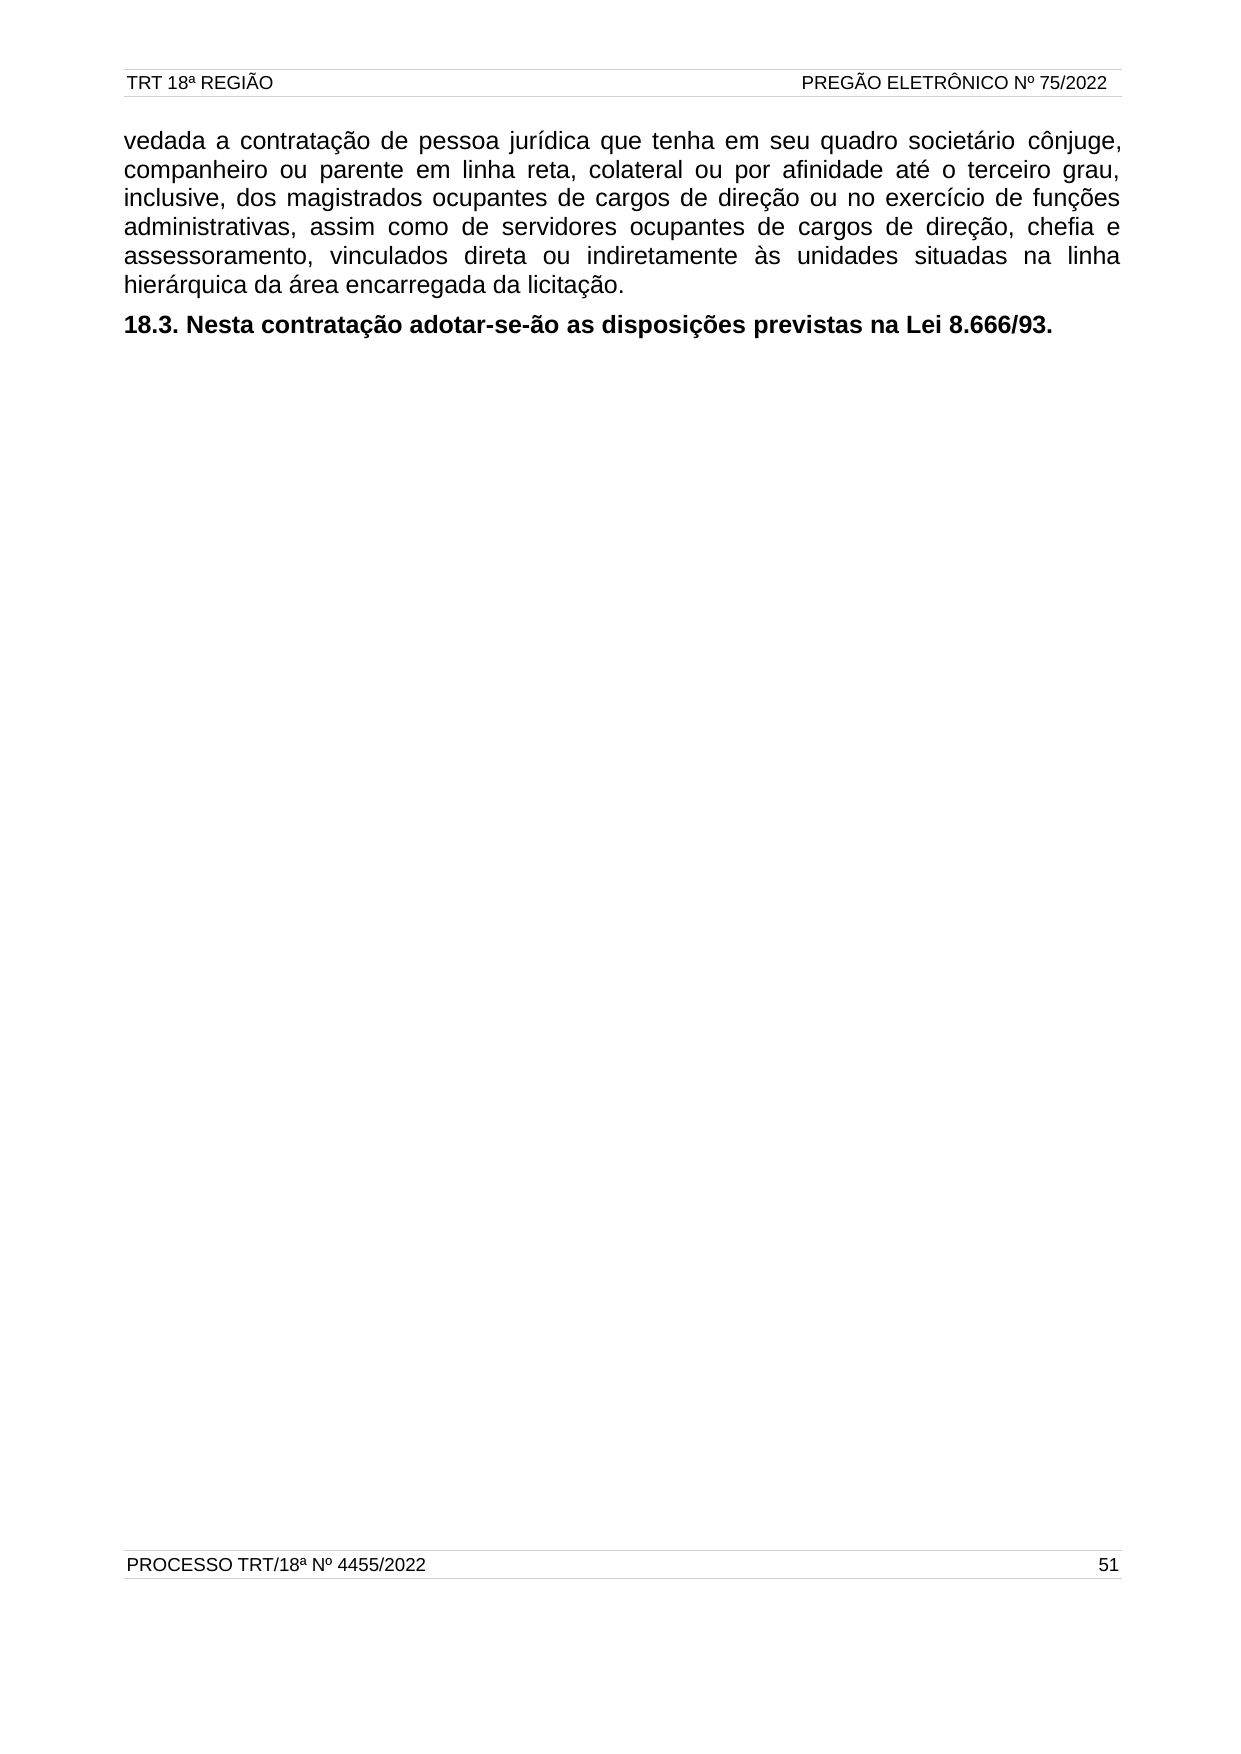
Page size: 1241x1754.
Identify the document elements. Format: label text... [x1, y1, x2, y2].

text 18.3. Nesta contratação adotar-se-ão as disposições previstas na Lei 8.666/93. [123, 310, 1122, 339]
text vedada a contratação de pessoa jurídica que tenha em seu quadro societário cônjuge, companheiro ou parente em linha reta, colateral ou por afinidade até o terceiro grau, inclusive, dos magistrados ocupantes de cargos de direção ou no exercício de funções administrativas, assim como de servidores ocupantes de cargos de direção, chefia e assessoramento, vinculados direta ou indiretamente às unidades situadas na linha hierárquica da área encarregada da licitação. [123, 126, 1122, 298]
